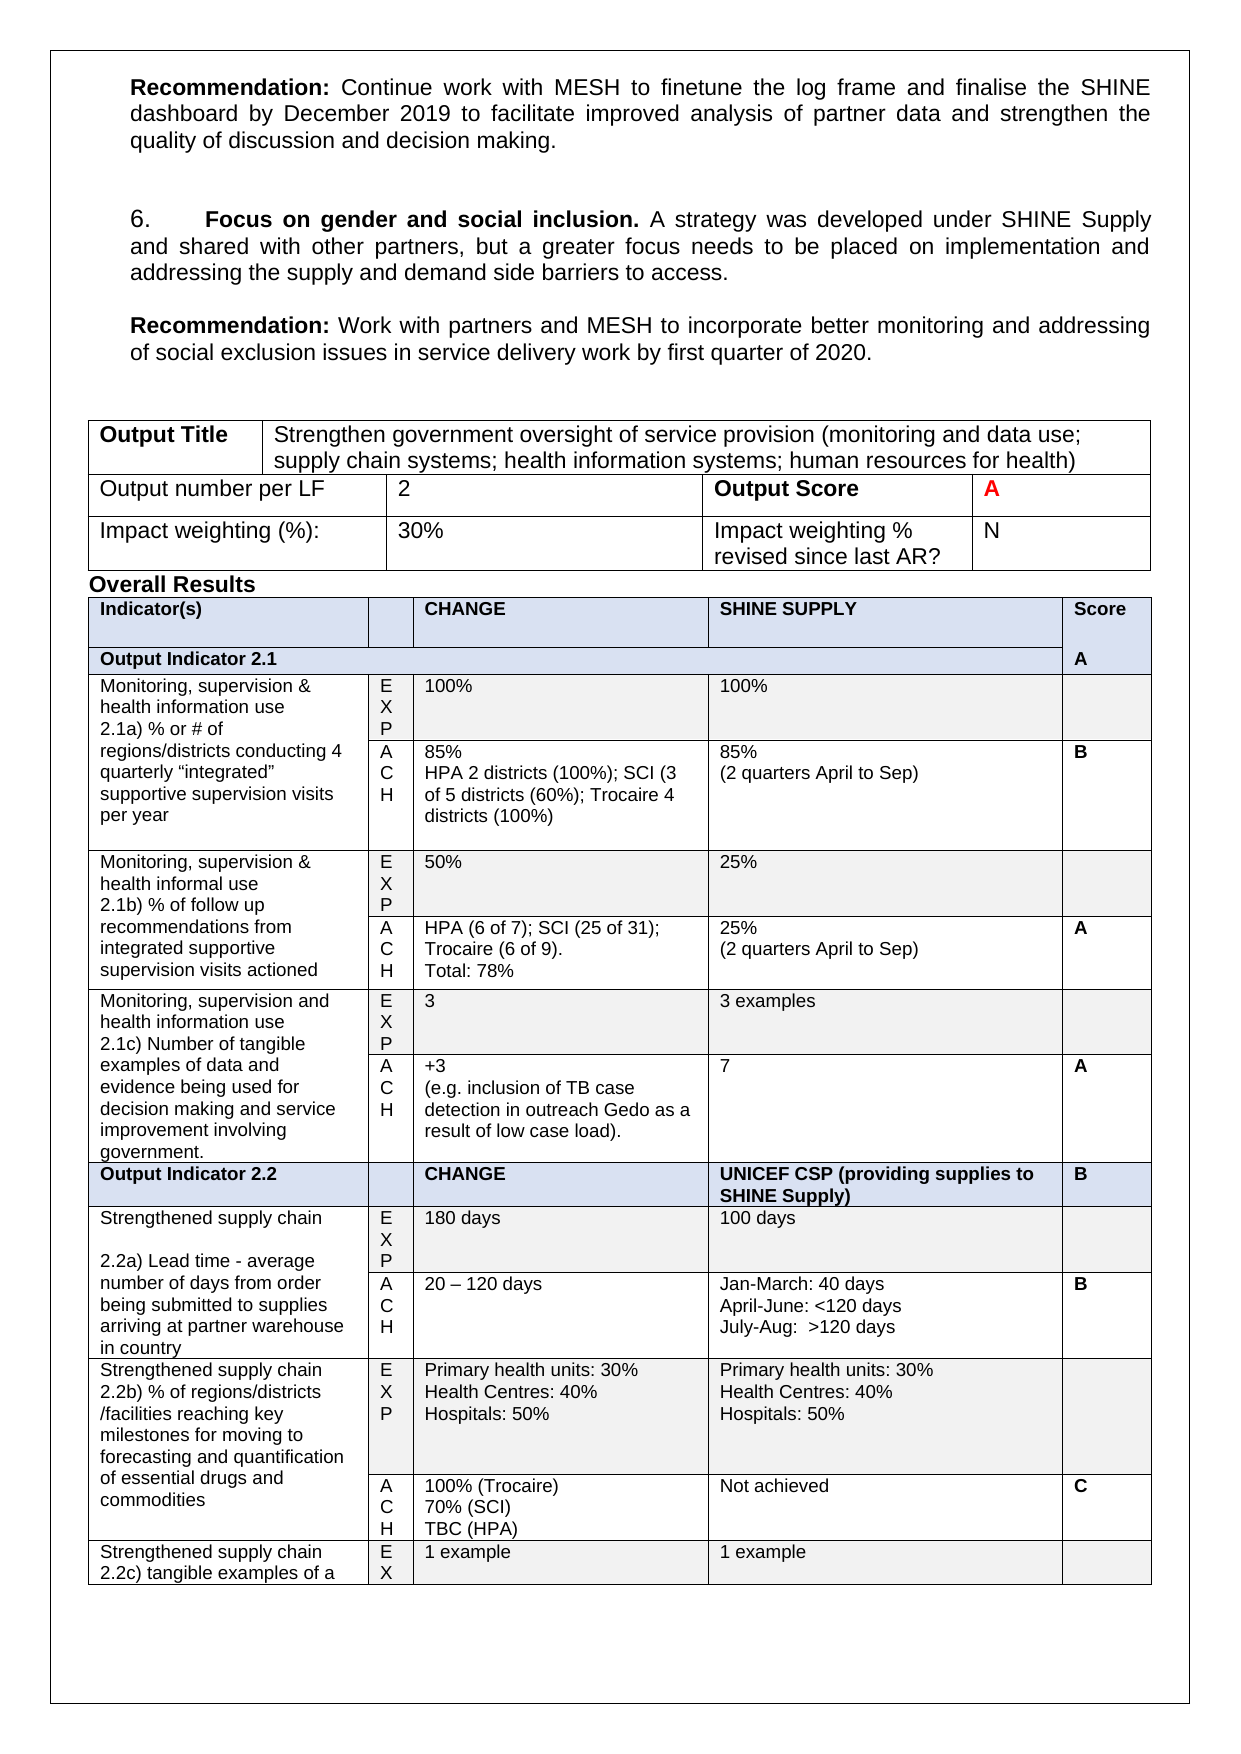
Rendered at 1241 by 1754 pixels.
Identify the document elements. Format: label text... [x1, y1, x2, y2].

table_header Output Title [89, 421, 262, 474]
table_header SHINE SUPPLY [709, 598, 1062, 647]
table_cell 100% [414, 675, 708, 739]
table_cell B [1063, 741, 1151, 850]
table_cell 2 [387, 475, 702, 516]
table_cell Primary health units: 30% Health Centres: 40% Hospitals: 50% [414, 1359, 708, 1474]
table_cell UNICEF CSP (providing supplies to SHINE Supply) [709, 1163, 1062, 1206]
table_header Strengthen government oversight of service provision (monitoring and data use; supply chain systems; health information systems; human resources for health) [263, 421, 1150, 474]
table_cell Output Score [703, 475, 972, 516]
table_cell Primary health units: 30% Health Centres: 40% Hospitals: 50% [709, 1359, 1062, 1474]
list Focus on gender and social inclusion. A strategy was developed under SHINE Supply and shared with other partners, but a greater focus needs to be placed on implementation and addressing the supply and demand side barriers to access. [130, 204, 1152, 286]
table_cell 1 example [709, 1541, 1062, 1584]
table_cell 100% (Trocaire) 70% (SCI) TBC (HPA) [414, 1475, 708, 1539]
table_cell ACH [369, 1055, 413, 1162]
table_cell A [973, 475, 1150, 516]
table_cell B [1063, 1163, 1151, 1206]
table_cell [1063, 990, 1151, 1054]
table_cell EXP [369, 675, 413, 739]
table_cell [1063, 851, 1151, 916]
table_cell 1 example [414, 1541, 708, 1584]
table_cell 50% [414, 851, 708, 916]
table_cell Jan-March: 40 days April-June: <120 days July-Aug: >120 days [709, 1273, 1062, 1358]
table_cell Strengthened supply chain 2.2b) % of regions/districts /facilities reaching key milestones for moving to forecasting and quantification of essential drugs and commodities [89, 1359, 368, 1539]
table_cell 30% [387, 517, 702, 569]
table_cell ACH [369, 1273, 413, 1358]
table_cell [1063, 1207, 1151, 1272]
table_cell Monitoring, supervision & health information use 2.1a) % or # of regions/districts conducting 4 quarterly “integrated” supportive supervision visits per year [89, 675, 368, 850]
table_cell Impact weighting (%): [89, 517, 386, 569]
table_cell B [1063, 1273, 1151, 1358]
table_cell A [1063, 1055, 1151, 1162]
table_cell 7 [709, 1055, 1062, 1162]
table_cell [369, 1163, 413, 1206]
table_cell EXP [369, 1359, 413, 1474]
table_cell Impact weighting % revised since last AR? [703, 517, 972, 569]
table_cell ACH [369, 1475, 413, 1539]
table_cell Output Indicator 2.2 [89, 1163, 368, 1206]
table_cell N [973, 517, 1150, 569]
table_cell 3 examples [709, 990, 1062, 1054]
table_cell CHANGE [414, 1163, 708, 1206]
table_cell Strengthened supply chain 2.2a) Lead time - average number of days from order being submitted to supplies arriving at partner warehouse in country [89, 1207, 368, 1358]
table_cell A [1063, 917, 1151, 988]
table_cell HPA (6 of 7); SCI (25 of 31); Trocaire (6 of 9). Total: 78% [414, 917, 708, 988]
table_cell A [1063, 647, 1151, 674]
table_cell [1063, 675, 1151, 739]
text Overall Results [89, 571, 1152, 597]
list Recommendation: Continue work with MESH to finetune the log frame and finalise the SHINE dashboard by December 2019 to facilitate improved analysis of partner data and strengthen the quality of discussion and decision making. [130, 74, 1152, 153]
table_cell Strengthened supply chain 2.2c) tangible examples of a [89, 1541, 368, 1584]
table_cell Monitoring, supervision and health information use 2.1c) Number of tangible examples of data and evidence being used for decision making and service improvement involving government. [89, 990, 368, 1162]
table_cell [1063, 1541, 1151, 1584]
table_cell 20 – 120 days [414, 1273, 708, 1358]
table_cell Monitoring, supervision & health informal use 2.1b) % of follow up recommendations from integrated supportive supervision visits actioned [89, 851, 368, 988]
table_cell C [1063, 1475, 1151, 1539]
table_cell Not achieved [709, 1475, 1062, 1539]
table_cell 85% HPA 2 districts (100%); SCI (3 of 5 districts (60%); Trocaire 4 districts (100%) [414, 741, 708, 850]
table_cell ACH [369, 741, 413, 850]
table_cell [1063, 1359, 1151, 1474]
table_header Score [1063, 598, 1151, 647]
table_cell 3 [414, 990, 708, 1054]
table_cell Output Indicator 2.1 [89, 648, 1062, 674]
table_header [369, 598, 413, 647]
table_cell EXP [369, 1207, 413, 1272]
table_cell 100 days [709, 1207, 1062, 1272]
table_cell 25% (2 quarters April to Sep) [709, 917, 1062, 988]
table_cell EXP [369, 990, 413, 1054]
table_cell 100% [709, 675, 1062, 739]
table_cell EX [369, 1541, 413, 1584]
table_cell EXP [369, 851, 413, 916]
table_cell Output number per LF [89, 475, 386, 516]
table_header CHANGE [414, 598, 708, 647]
table_cell 180 days [414, 1207, 708, 1272]
list Recommendation: Work with partners and MESH to incorporate better monitoring and addressing of social exclusion issues in service delivery work by first quarter of 2020. [130, 312, 1152, 365]
table_cell ACH [369, 917, 413, 988]
table_cell 85% (2 quarters April to Sep) [709, 741, 1062, 850]
table_cell +3 (e.g. inclusion of TB case detection in outreach Gedo as a result of low case load). [414, 1055, 708, 1162]
table_header Indicator(s) [89, 598, 368, 647]
table_cell 25% [709, 851, 1062, 916]
